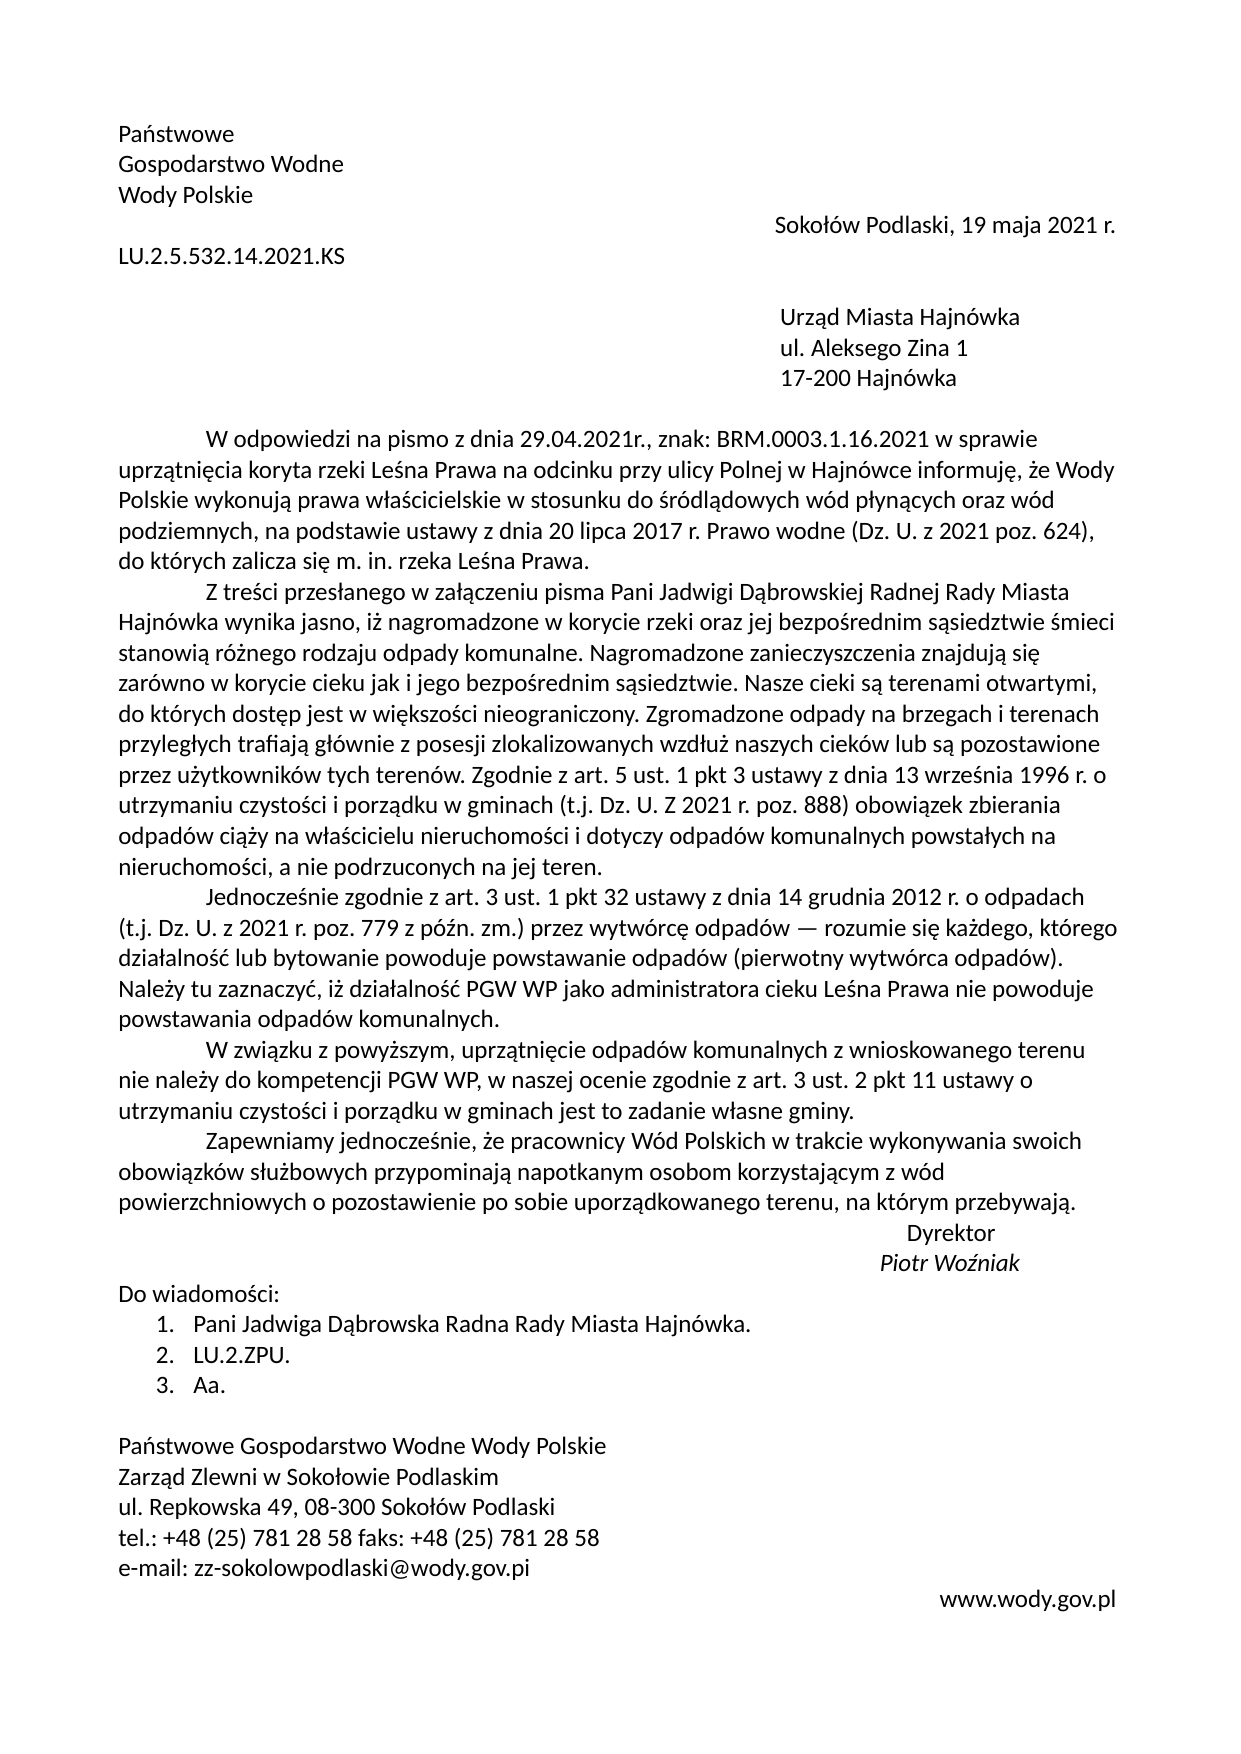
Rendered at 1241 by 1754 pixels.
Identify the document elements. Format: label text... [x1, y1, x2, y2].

text 17-200 Hajnówka [780, 362, 1122, 393]
text ul. Repkowska 49, 08-300 Sokołów Podlaski [118, 1492, 1122, 1522]
text Dyrektor [780, 1217, 1122, 1247]
list Aa. [156, 1369, 1122, 1400]
text Jednocześnie zgodnie z art. 3 ust. 1 pkt 32 ustawy z dnia 14 grudnia 2012 r. o odpadach (t.j. Dz. U. z 2021 r. poz. 779 z późn. zm.) przez wytwórcę odpadów — rozumie się każdego, którego działalność lub bytowanie powoduje powstawanie odpadów (pierwotny wytwórca odpadów). Należy tu zaznaczyć, iż działalność PGW WP jako administratora cieku Leśna Prawa nie powoduje powstawania odpadów komunalnych. [118, 881, 1122, 1034]
text Piotr Woźniak [780, 1247, 1122, 1278]
text ul. Aleksego Zina 1 [780, 332, 1122, 362]
text Z treści przesłanego w załączeniu pisma Pani Jadwigi Dąbrowskiej Radnej Rady Miasta Hajnówka wynika jasno, iż nagromadzone w korycie rzeki oraz jej bezpośrednim sąsiedztwie śmieci stanowią różnego rodzaju odpady komunalne. Nagromadzone zanieczyszczenia znajdują się zarówno w korycie cieku jak i jego bezpośrednim sąsiedztwie. Nasze cieki są terenami otwartymi, do których dostęp jest w większości nieograniczony. Zgromadzone odpady na brzegach i terenach przyległych trafiają głównie z posesji zlokalizowanych wzdłuż naszych cieków lub są pozostawione przez użytkowników tych terenów. Zgodnie z art. 5 ust. 1 pkt 3 ustawy z dnia 13 września 1996 r. o utrzymaniu czystości i porządku w gminach (t.j. Dz. U. Z 2021 r. poz. 888) obowiązek zbierania odpadów ciąży na właścicielu nieruchomości i dotyczy odpadów komunalnych powstałych na nieruchomości, a nie podrzuconych na jej teren. [118, 576, 1122, 881]
text Wody Polskie [118, 179, 1122, 210]
text tel.: +48 (25) 781 28 58 faks: +48 (25) 781 28 58 [118, 1522, 1122, 1553]
text LU.2.5.532.14.2021.KS [118, 240, 1122, 271]
text Państwowe [118, 118, 1122, 149]
text W związku z powyższym, uprzątnięcie odpadów komunalnych z wnioskowanego terenu nie należy do kompetencji PGW WP, w naszej ocenie zgodnie z art. 3 ust. 2 pkt 11 ustawy o utrzymaniu czystości i porządku w gminach jest to zadanie własne gminy. [118, 1034, 1122, 1125]
text Do wiadomości: [118, 1278, 1122, 1308]
text Zarząd Zlewni w Sokołowie Podlaskim [118, 1461, 1122, 1492]
list LU.2.ZPU. [156, 1339, 1122, 1369]
text e-mail: zz-sokolowpodlaski@wody.gov.pi [118, 1553, 1122, 1583]
text Sokołów Podlaski, 19 maja 2021 r. [118, 210, 1122, 240]
text W odpowiedzi na pismo z dnia 29.04.2021r., znak: BRM.0003.1.16.2021 w sprawie uprzątnięcia koryta rzeki Leśna Prawa na odcinku przy ulicy Polnej w Hajnówce informuję, że Wody Polskie wykonują prawa właścicielskie w stosunku do śródlądowych wód płynących oraz wód podziemnych, na podstawie ustawy z dnia 20 lipca 2017 r. Prawo wodne (Dz. U. z 2021 poz. 624), do których zalicza się m. in. rzeka Leśna Prawa. [118, 423, 1122, 576]
text Zapewniamy jednocześnie, że pracownicy Wód Polskich w trakcie wykonywania swoich obowiązków służbowych przypominają napotkanym osobom korzystającym z wód powierzchniowych o pozostawienie po sobie uporządkowanego terenu, na którym przebywają. [118, 1125, 1122, 1217]
text Urząd Miasta Hajnówka [780, 301, 1122, 332]
text www.wody.gov.pl [118, 1583, 1122, 1614]
list Pani Jadwiga Dąbrowska Radna Rady Miasta Hajnówka. [156, 1308, 1122, 1339]
text Państwowe Gospodarstwo Wodne Wody Polskie [118, 1431, 1122, 1461]
text Gospodarstwo Wodne [118, 149, 1122, 179]
